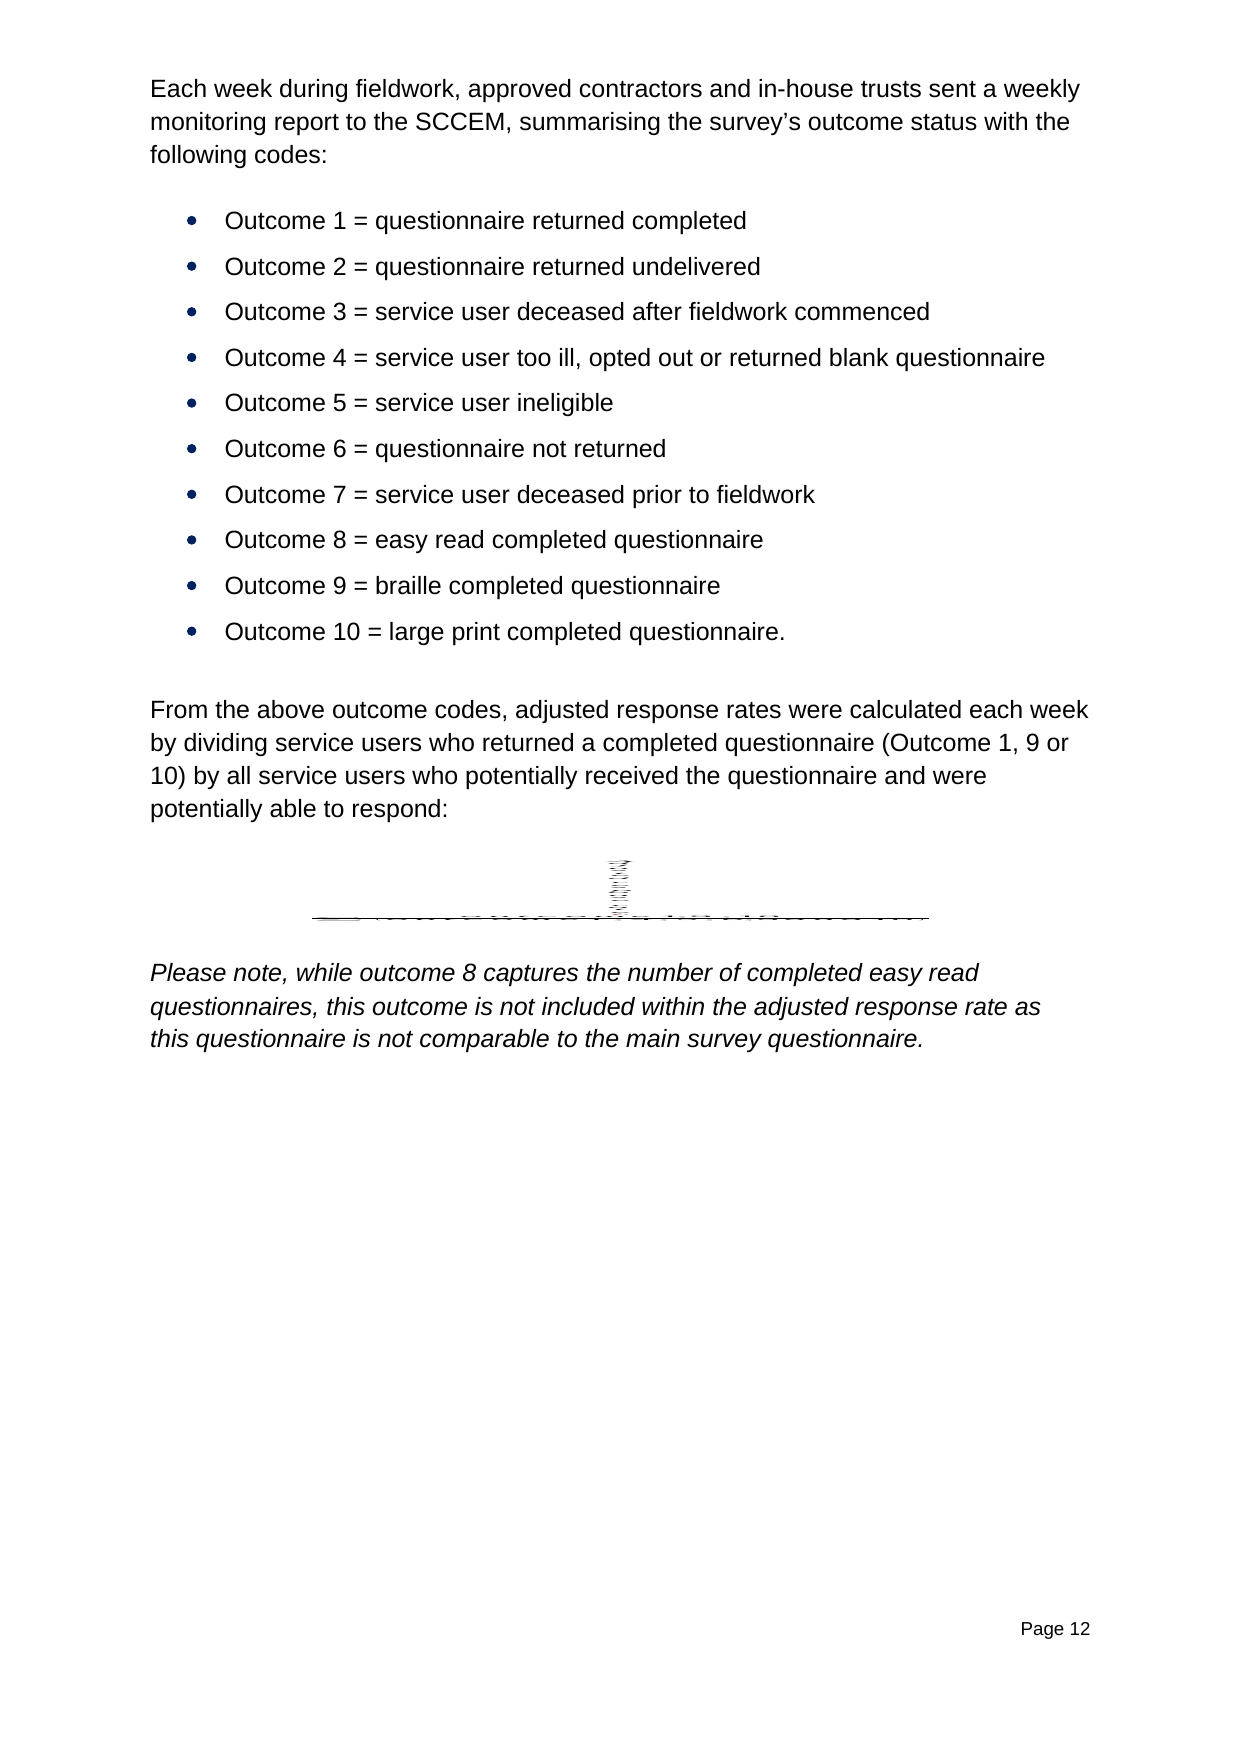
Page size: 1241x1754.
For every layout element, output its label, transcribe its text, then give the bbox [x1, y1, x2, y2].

list Outcome 6 = questionnaire not returned [187, 434, 1090, 463]
list Outcome 1 = questionnaire returned completed [187, 206, 1090, 235]
text Please note, while outcome 8 captures the number of completed easy read questionnaires, this outcome is not included within the adjusted response rate as this questionnaire is not comparable to the main survey questionnaire. [150, 958, 1090, 1053]
list Outcome 5 = service user ineligible [187, 388, 1090, 417]
list Outcome 8 = easy read completed questionnaire [187, 525, 1090, 554]
list Outcome 4 = service user too ill, opted out or returned blank questionnaire [187, 343, 1090, 372]
text Each week during fieldwork, approved contractors and in-house trusts sent a weekly monitoring report to the SCCEM, summarising the survey’s outcome status with the following codes: [150, 74, 1090, 168]
list Outcome 10 = large print completed questionnaire. [187, 616, 1090, 645]
list Outcome 3 = service user deceased after fieldwork commenced [187, 297, 1090, 326]
list Outcome 9 = braille completed questionnaire [187, 571, 1090, 600]
text From the above outcome codes, adjusted response rates were calculated each week by dividing service users who returned a completed questionnaire (Outcome 1, 9 or 10) by all service users who potentially received the questionnaire and were potentially able to respond: [150, 695, 1090, 823]
list Outcome 2 = questionnaire returned undelivered [187, 251, 1090, 280]
list Outcome 7 = service user deceased prior to fieldwork [187, 479, 1090, 508]
